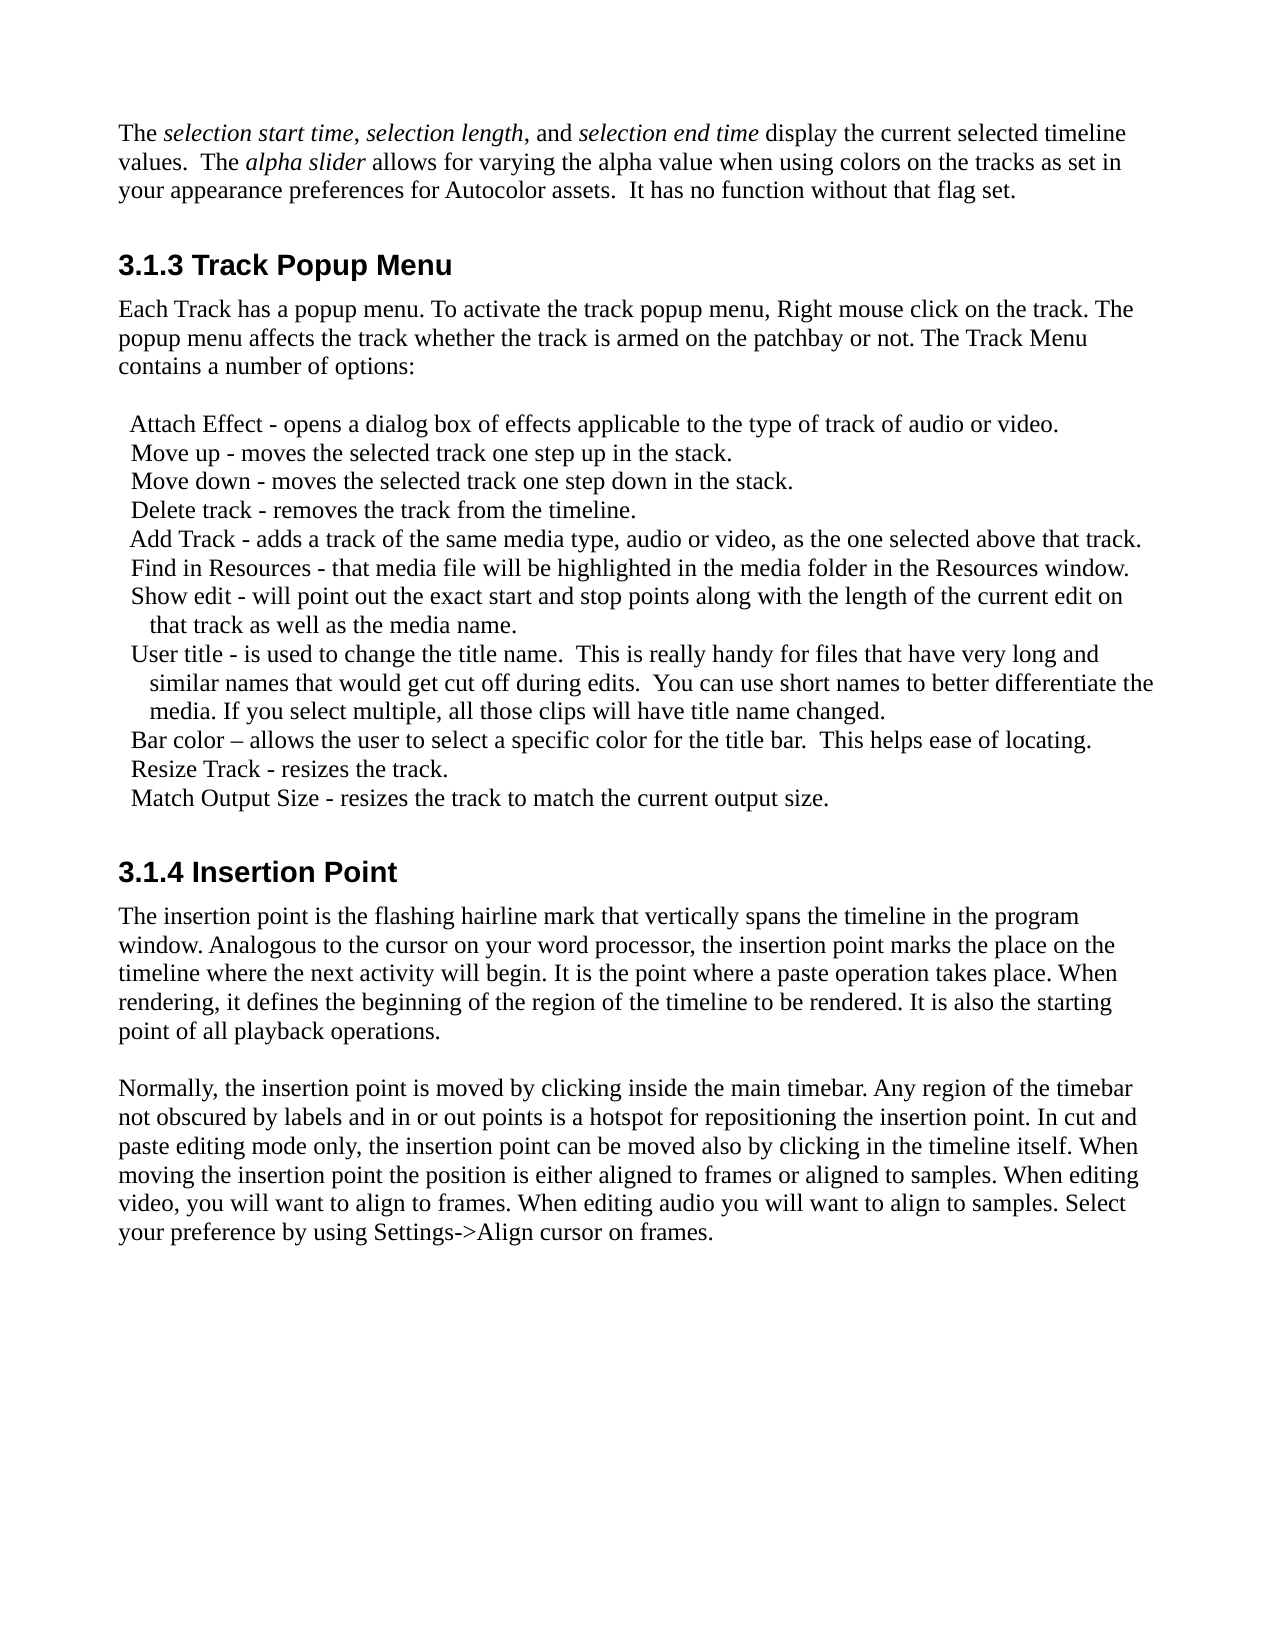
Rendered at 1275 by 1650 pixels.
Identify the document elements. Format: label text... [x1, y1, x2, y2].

subtitle 3.1.3 Track Popup Menu [118, 248, 1157, 281]
text that track as well as the media name. [118, 610, 1157, 639]
subtitle 3.1.4 Insertion Point [118, 855, 1157, 888]
text Find in Resources - that media file will be highlighted in the media folder in the Resources window. [118, 553, 1157, 581]
text Move down - moves the selected track one step down in the stack. [118, 466, 1157, 495]
text Resize Track - resizes the track. [118, 754, 1157, 783]
text media. If you select multiple, all those clips will have title name changed. [118, 696, 1157, 725]
text Match Output Size - resizes the track to match the current output size. [118, 783, 1157, 811]
text Delete track - removes the track from the timeline. [118, 495, 1157, 524]
text Normally, the insertion point is moved by clicking inside the main timebar. Any region of the timebar not obscured by labels and in or out points is a hotspot for repositioning the insertion point. In cut and paste editing mode only, the insertion point can be moved also by clicking in the timeline itself. When moving the insertion point the position is either aligned to frames or aligned to samples. When editing video, you will want to align to frames. When editing audio you will want to align to samples. Select your preference by using Settings->Align cursor on frames. [118, 1073, 1157, 1246]
text The selection start time, selection length, and selection end time display the current selected timeline values. The alpha slider allows for varying the alpha value when using colors on the tracks as set in your appearance preferences for Autocolor assets. It has no function without that flag set. [118, 118, 1157, 204]
text Move up - moves the selected track one step up in the stack. [118, 438, 1157, 466]
text Show edit - will point out the exact start and stop points along with the length of the current edit on [118, 581, 1157, 610]
text The insertion point is the flashing hairline mark that vertically spans the timeline in the program window. Analogous to the cursor on your word processor, the insertion point marks the place on the timeline where the next activity will begin. It is the point where a paste operation takes place. When rendering, it defines the beginning of the region of the timeline to be rendered. It is also the starting point of all playback operations. [118, 901, 1157, 1045]
text Each Track has a popup menu. To activate the track popup menu, Right mouse click on the track. The popup menu affects the track whether the track is armed on the patchbay or not. The Track Menu contains a number of options: [118, 294, 1157, 380]
text Attach Effect - opens a dialog box of effects applicable to the type of track of audio or video. [118, 409, 1157, 438]
text User title - is used to change the title name. This is really handy for files that have very long and [118, 639, 1157, 668]
text similar names that would get cut off during edits. You can use short names to better differentiate the [118, 668, 1157, 696]
text Add Track - adds a track of the same media type, audio or video, as the one selected above that track. [118, 524, 1157, 553]
text Bar color – allows the user to select a specific color for the title bar. This helps ease of locating. [118, 725, 1157, 754]
